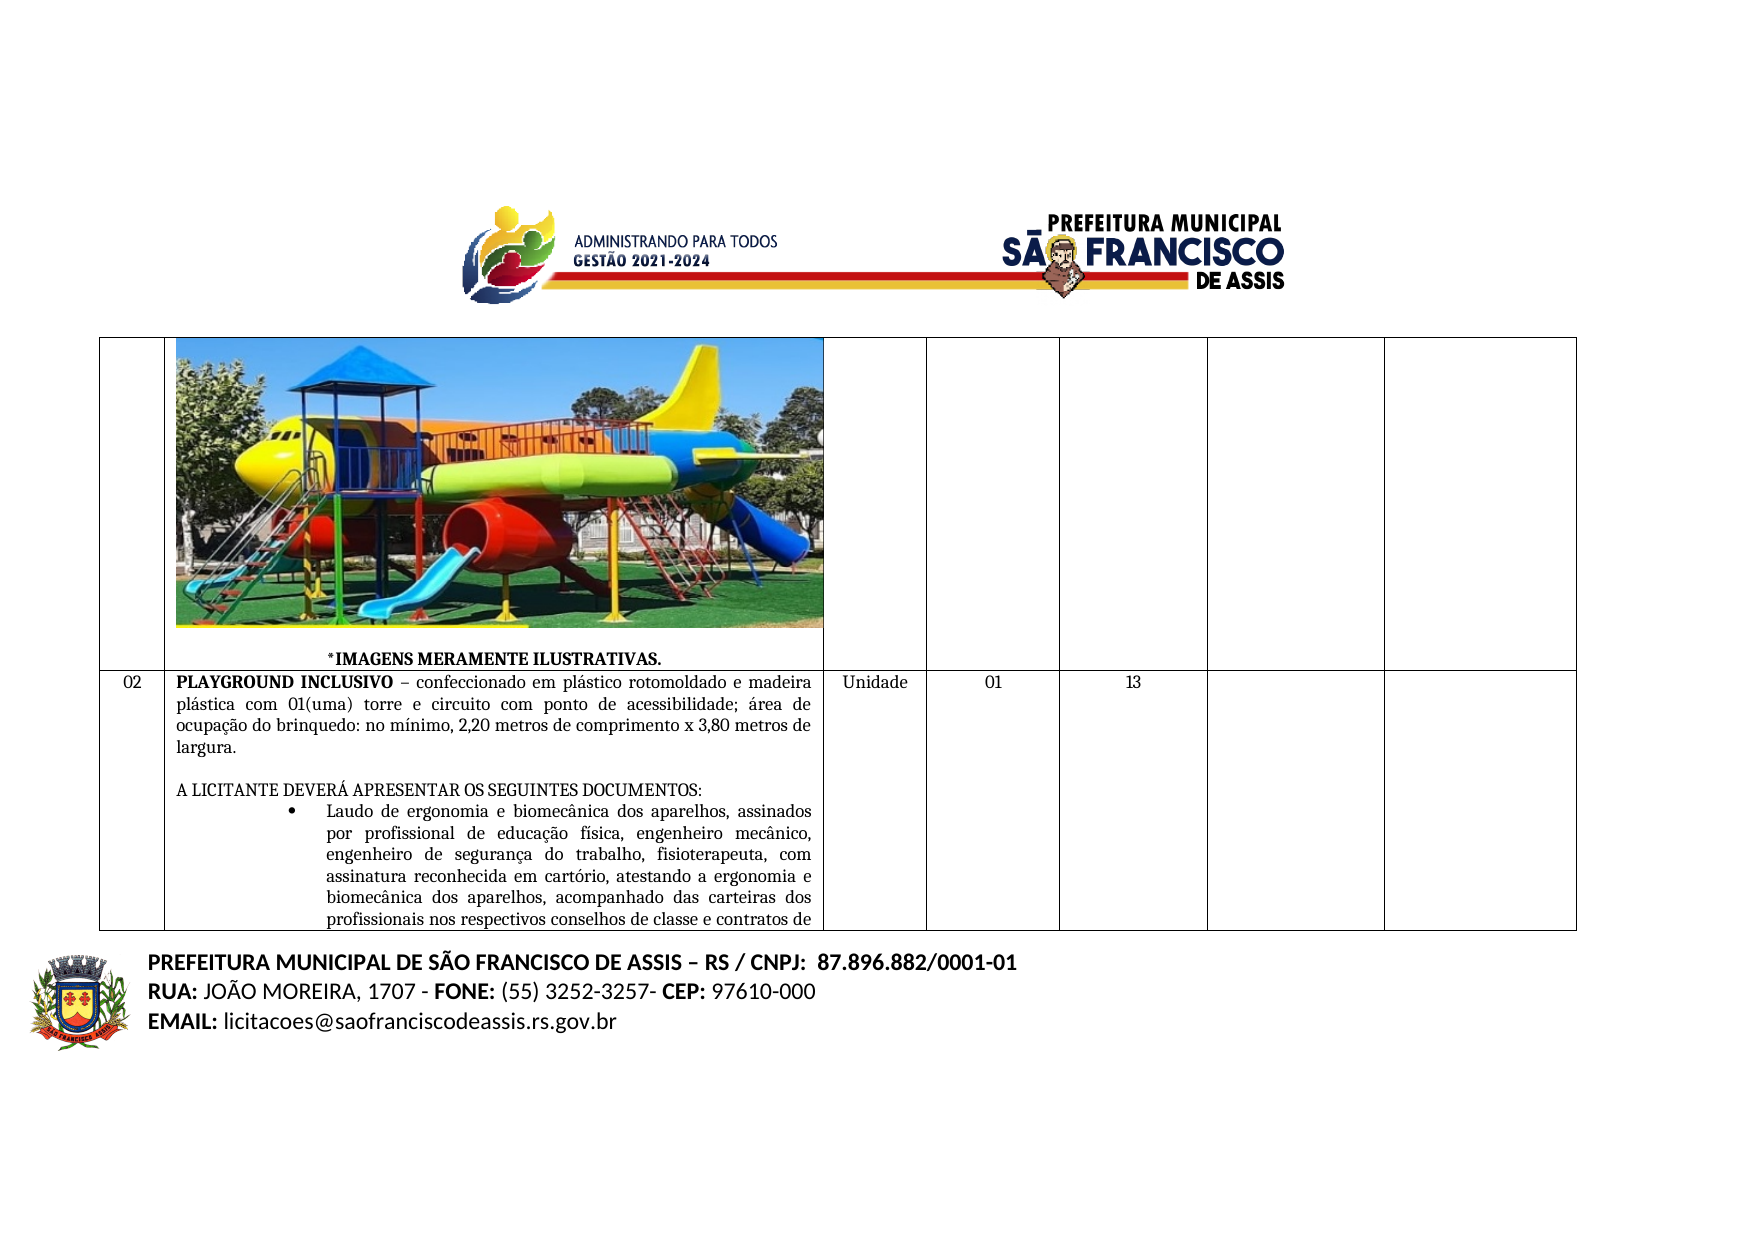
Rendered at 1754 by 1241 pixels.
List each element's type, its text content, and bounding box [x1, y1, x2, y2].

table_cell [1385, 338, 1576, 670]
table_cell [100, 338, 164, 670]
table_cell *IMAGENS MERAMENTE ILUSTRATIVAS. [165, 338, 823, 670]
table_cell [1208, 338, 1384, 670]
table_cell [824, 338, 926, 670]
table_cell [927, 338, 1059, 670]
table_cell 02 [100, 671, 164, 930]
table_cell PLAYGROUND INCLUSIVO – confeccionado em plástico rotomoldado e madeira plástica com 01(uma) torre e circuito com ponto de acessibilidade; área de ocupação do brinquedo: no mínimo, 2,20 metros de comprimento x 3,80 metros de largura. A LICITANTE DEVERÁ APRESENTAR OS SEGUINTES DOCUMENTOS: Laudo de ergonomia e biomecânica dos aparelhos, assinados por profissional de educação física, engenheiro mecânico, engenheiro de segurança do trabalho, fisioterapeuta, com assinatura reconhecida em cartório, atestando a ergonomia e biomecânica dos aparelhos, acompanhado das carteiras dos profissionais nos respectivos conselhos de classe e contratos de prestação de serviço; Projeto de Playground contendo Planta Baixa dos equipamentos e Memorial Descritivo; Registro / Certidão de inscrição da empresa (pessoa jurídica) e do seu responsável técnico (pessoa física) junto ao Conselho Regional de Engenharia, Arquitetura e Agronomia – CREA ou Conselho de Arquitetura e Urbanismo – CAU, dentro do prazo de validade, sendo que o vínculo do profissional com a empresa comprovar-se-á através da apresentação do contrato social ou cópia da Carteira de Trabalho e Previdência Social (CTPS) ou de Certificado de Registro de Pessoa Jurídica no CREA/CAU ou de Contrato de Trabalho (o profissional deverá ser o responsável técnico em todas as fases do procedimento licitatório e da execução contratual); Apresentar atestado de capacitação técnico profissional em nome do responsável técnico da empresa, registrado no CREA ou CAU, fornecido por pessoa jurídica de direito público ou privado, de que executou, satisfatoriamente entrega ou serviço compatível com o objeto da presente licitação (Aquisição e Instalação de Parquinhos Infantis ou Playgrounds); Manual técnico e de operação em Português, conforme Código de Defesa do Consumidor. NBR 10443 – tintas e vernizes – determinação da espessura de película seca sobre superfícies rugosas – método de ensaio; NBR 11003:2009 – tintas – determinação da aderência. *IMAGENS MERAMENTE ILUSTRATIVAS. [165, 671, 823, 930]
table_cell [1385, 671, 1576, 930]
table_cell [1208, 671, 1384, 930]
table_cell [1060, 338, 1207, 670]
table_cell 01 [927, 671, 1059, 930]
table_cell 13 [1060, 671, 1207, 930]
table_cell Unidade [824, 671, 926, 930]
